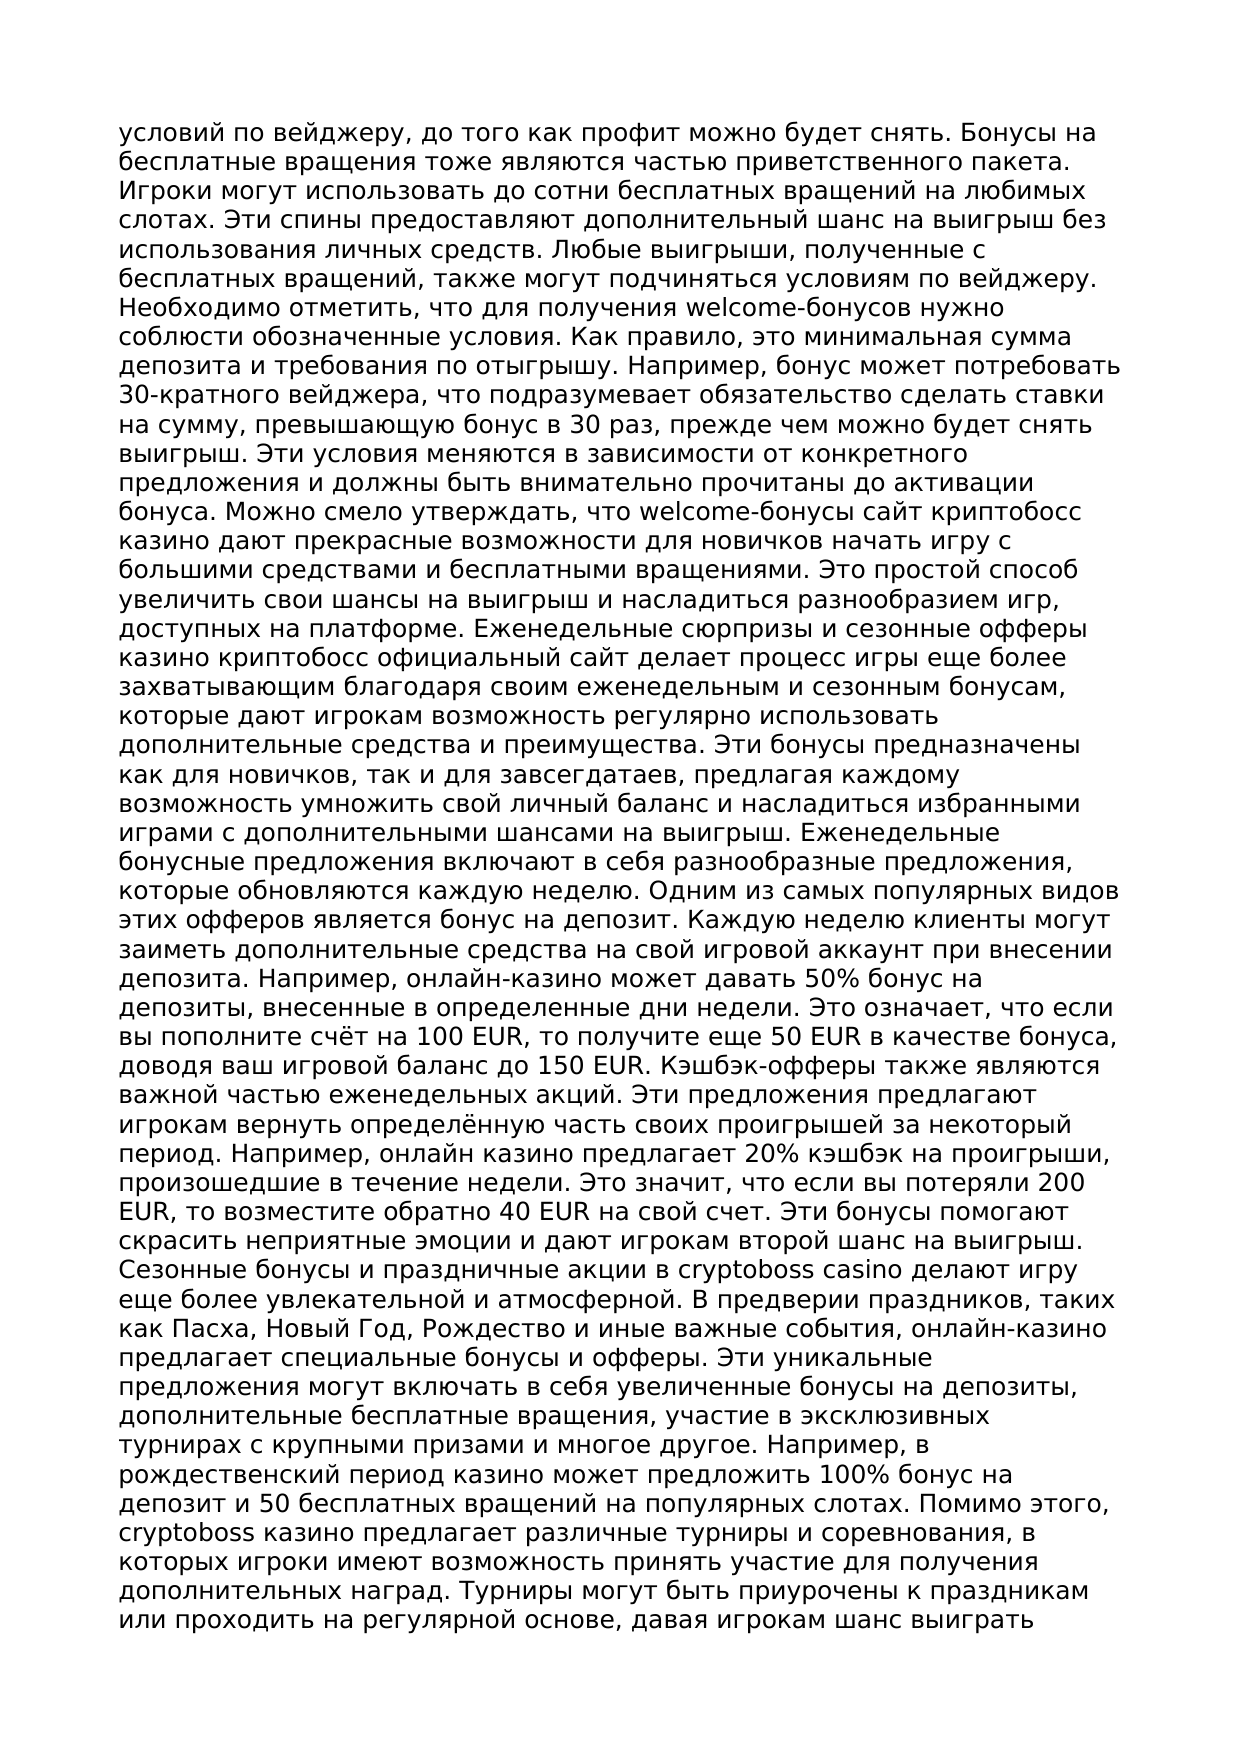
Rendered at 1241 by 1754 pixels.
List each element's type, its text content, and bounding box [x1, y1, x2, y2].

text условий по вейджеру, до того как профит можно будет снять. Бонусы на бесплатные вращения тоже являются частью приветственного пакета. Игроки могут использовать до сотни бесплатных вращений на любимых слотах. Эти спины предоставляют дополнительный шанс на выигрыш без использования личных средств. Любые выигрыши, полученные с бесплатных вращений, также могут подчиняться условиям по вейджеру. Необходимо отметить, что для получения welcome-бонусов нужно соблюсти обозначенные условия. Как правило, это минимальная сумма депозита и требования по отыгрышу. Например, бонус может потребовать 30-кратного вейджера, что подразумевает обязательство сделать ставки на сумму, превышающую бонус в 30 раз, прежде чем можно будет снять выигрыш. Эти условия меняются в зависимости от конкретного предложения и должны быть внимательно прочитаны до активации бонуса. Можно смело утверждать, что welcome-бонусы сайт криптобосс казино дают прекрасные возможности для новичков начать игру с большими средствами и бесплатными вращениями. Это простой способ увеличить свои шансы на выигрыш и насладиться разнообразием игр, доступных на платформе. Еженедельные сюрпризы и сезонные офферы казино криптобосс официальный сайт делает процесс игры еще более захватывающим благодаря своим еженедельным и сезонным бонусам, которые дают игрокам возможность регулярно использовать дополнительные средства и преимущества. Эти бонусы предназначены как для новичков, так и для завсегдатаев, предлагая каждому возможность умножить свой личный баланс и насладиться избранными играми с дополнительными шансами на выигрыш. Еженедельные бонусные предложения включают в себя разнообразные предложения, которые обновляются каждую неделю. Одним из самых популярных видов этих офферов является бонус на депозит. Каждую неделю клиенты могут заиметь дополнительные средства на свой игровой аккаунт при внесении депозита. Например, онлайн-казино может давать 50% бонус на депозиты, внесенные в определенные дни недели. Это означает, что если вы пополните счёт на 100 EUR, то получите еще 50 EUR в качестве бонуса, доводя ваш игровой баланс до 150 EUR. Кэшбэк-офферы также являются важной частью еженедельных акций. Эти предложения предлагают игрокам вернуть определённую часть своих проигрышей за некоторый период. Например, онлайн казино предлагает 20% кэшбэк на проигрыши, произошедшие в течение недели. Это значит, что если вы потеряли 200 EUR, то возместите обратно 40 EUR на свой счет. Эти бонусы помогают скрасить неприятные эмоции и дают игрокам второй шанс на выигрыш. Сезонные бонусы и праздничные акции в cryptoboss casino делают игру еще более увлекательной и атмосферной. В предверии праздников, таких как Пасха, Новый Год, Рождество и иные важные события, онлайн-казино предлагает специальные бонусы и офферы. Эти уникальные предложения могут включать в себя увеличенные бонусы на депозиты, дополнительные бесплатные вращения, участие в эксклюзивных турнирах с крупными призами и многое другое. Например, в рождественский период казино может предложить 100% бонус на депозит и 50 бесплатных вращений на популярных слотах. Помимо этого, cryptoboss казино предлагает различные турниры и соревнования, в которых игроки имеют возможность принять участие для получения дополнительных наград. Турниры могут быть приурочены к праздникам или проходить на регулярной основе, давая игрокам шанс выиграть [118, 118, 1122, 1635]
